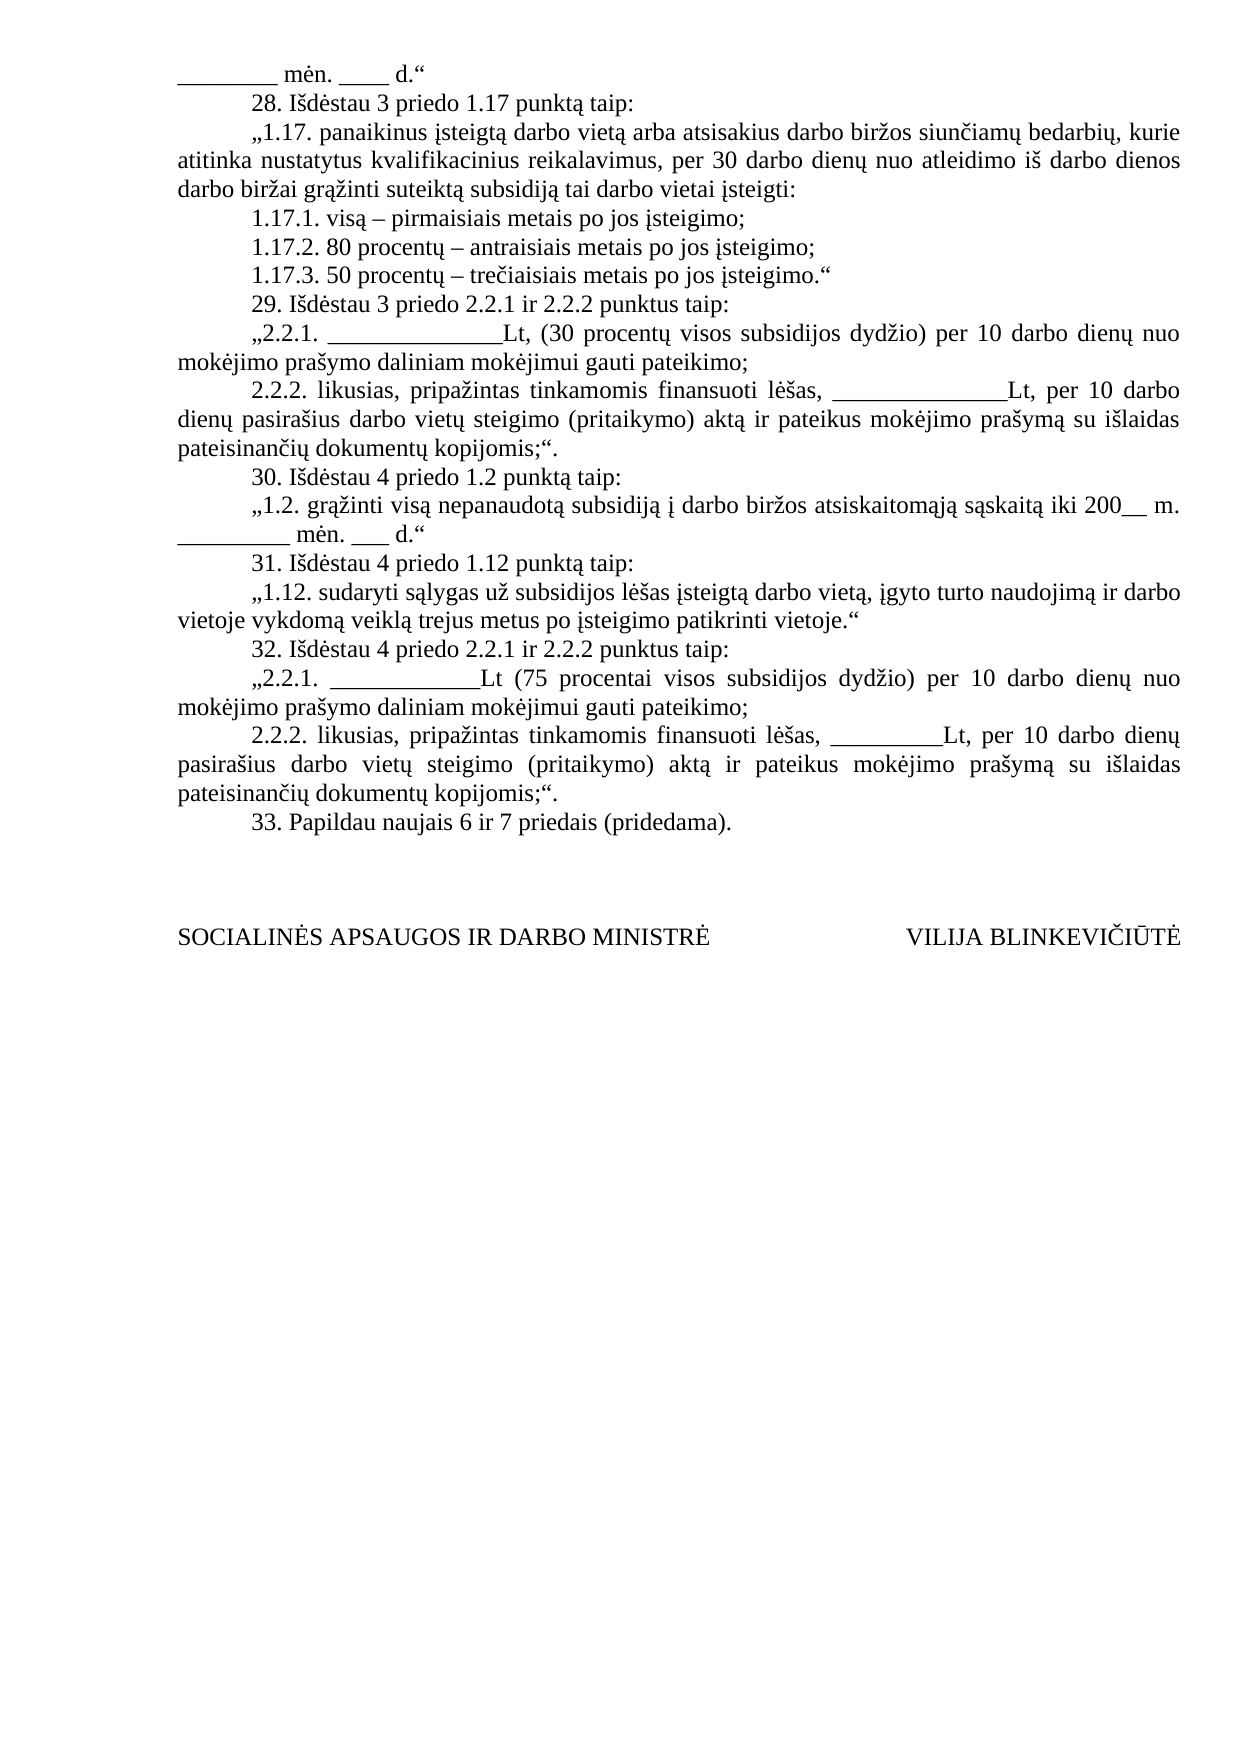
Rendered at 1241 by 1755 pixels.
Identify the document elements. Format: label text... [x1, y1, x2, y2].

text 30. Išdėstau 4 priedo 1.2 punktą taip: [177, 462, 1181, 490]
text 33. Papildau naujais 6 ir 7 priedais (pridedama). [177, 807, 1181, 835]
text 28. Išdėstau 3 priedo 1.17 punktą taip: [177, 88, 1181, 117]
text 1.17.2. 80 procentų – antraisiais metais po jos įsteigimo; [177, 232, 1181, 260]
text „1.17. panaikinus įsteigtą darbo vietą arba atsisakius darbo biržos siunčiamų bedarbių, kurie atitinka nustatytus kvalifikacinius reikalavimus, per 30 darbo dienų nuo atleidimo iš darbo dienos darbo biržai grąžinti suteiktą subsidiją tai darbo vietai įsteigti: [177, 117, 1181, 203]
text 2.2.2. likusias, pripažintas tinkamomis finansuoti lėšas, _________Lt, per 10 darbo dienų pasirašius darbo vietų steigimo (pritaikymo) aktą ir pateikus mokėjimo prašymą su išlaidas pateisinančių dokumentų kopijomis;“. [177, 720, 1181, 807]
text ________ mėn. ____ d.“ [177, 59, 1181, 88]
text „2.2.1. ______________Lt, (30 procentų visos subsidijos dydžio) per 10 darbo dienų nuo mokėjimo prašymo daliniam mokėjimui gauti pateikimo; [177, 318, 1181, 375]
text „1.12. sudaryti sąlygas už subsidijos lėšas įsteigtą darbo vietą, įgyto turto naudojimą ir darbo vietoje vykdomą veiklą trejus metus po įsteigimo patikrinti vietoje.“ [177, 577, 1181, 634]
text 1.17.3. 50 procentų – trečiaisiais metais po jos įsteigimo.“ [177, 260, 1181, 289]
text 1.17.1. visą – pirmaisiais metais po jos įsteigimo; [177, 203, 1181, 232]
text „2.2.1. ____________Lt (75 procentai visos subsidijos dydžio) per 10 darbo dienų nuo mokėjimo prašymo daliniam mokėjimui gauti pateikimo; [177, 663, 1181, 720]
text 29. Išdėstau 3 priedo 2.2.1 ir 2.2.2 punktus taip: [177, 289, 1181, 318]
text 32. Išdėstau 4 priedo 2.2.1 ir 2.2.2 punktus taip: [177, 634, 1181, 663]
text „1.2. grąžinti visą nepanaudotą subsidiją į darbo biržos atsiskaitomąją sąskaitą iki 200__ m. _________ mėn. ___ d.“ [177, 490, 1181, 548]
text 2.2.2. likusias, pripažintas tinkamomis finansuoti lėšas, ______________Lt, per 10 darbo dienų pasirašius darbo vietų steigimo (pritaikymo) aktą ir pateikus mokėjimo prašymą su išlaidas pateisinančių dokumentų kopijomis;“. [177, 375, 1181, 462]
text SOCIALINĖS APSAUGOS IR DARBO MINISTRĖ VILIJA BLINKEVIČIŪTĖ [177, 922, 1181, 950]
text 31. Išdėstau 4 priedo 1.12 punktą taip: [177, 548, 1181, 577]
